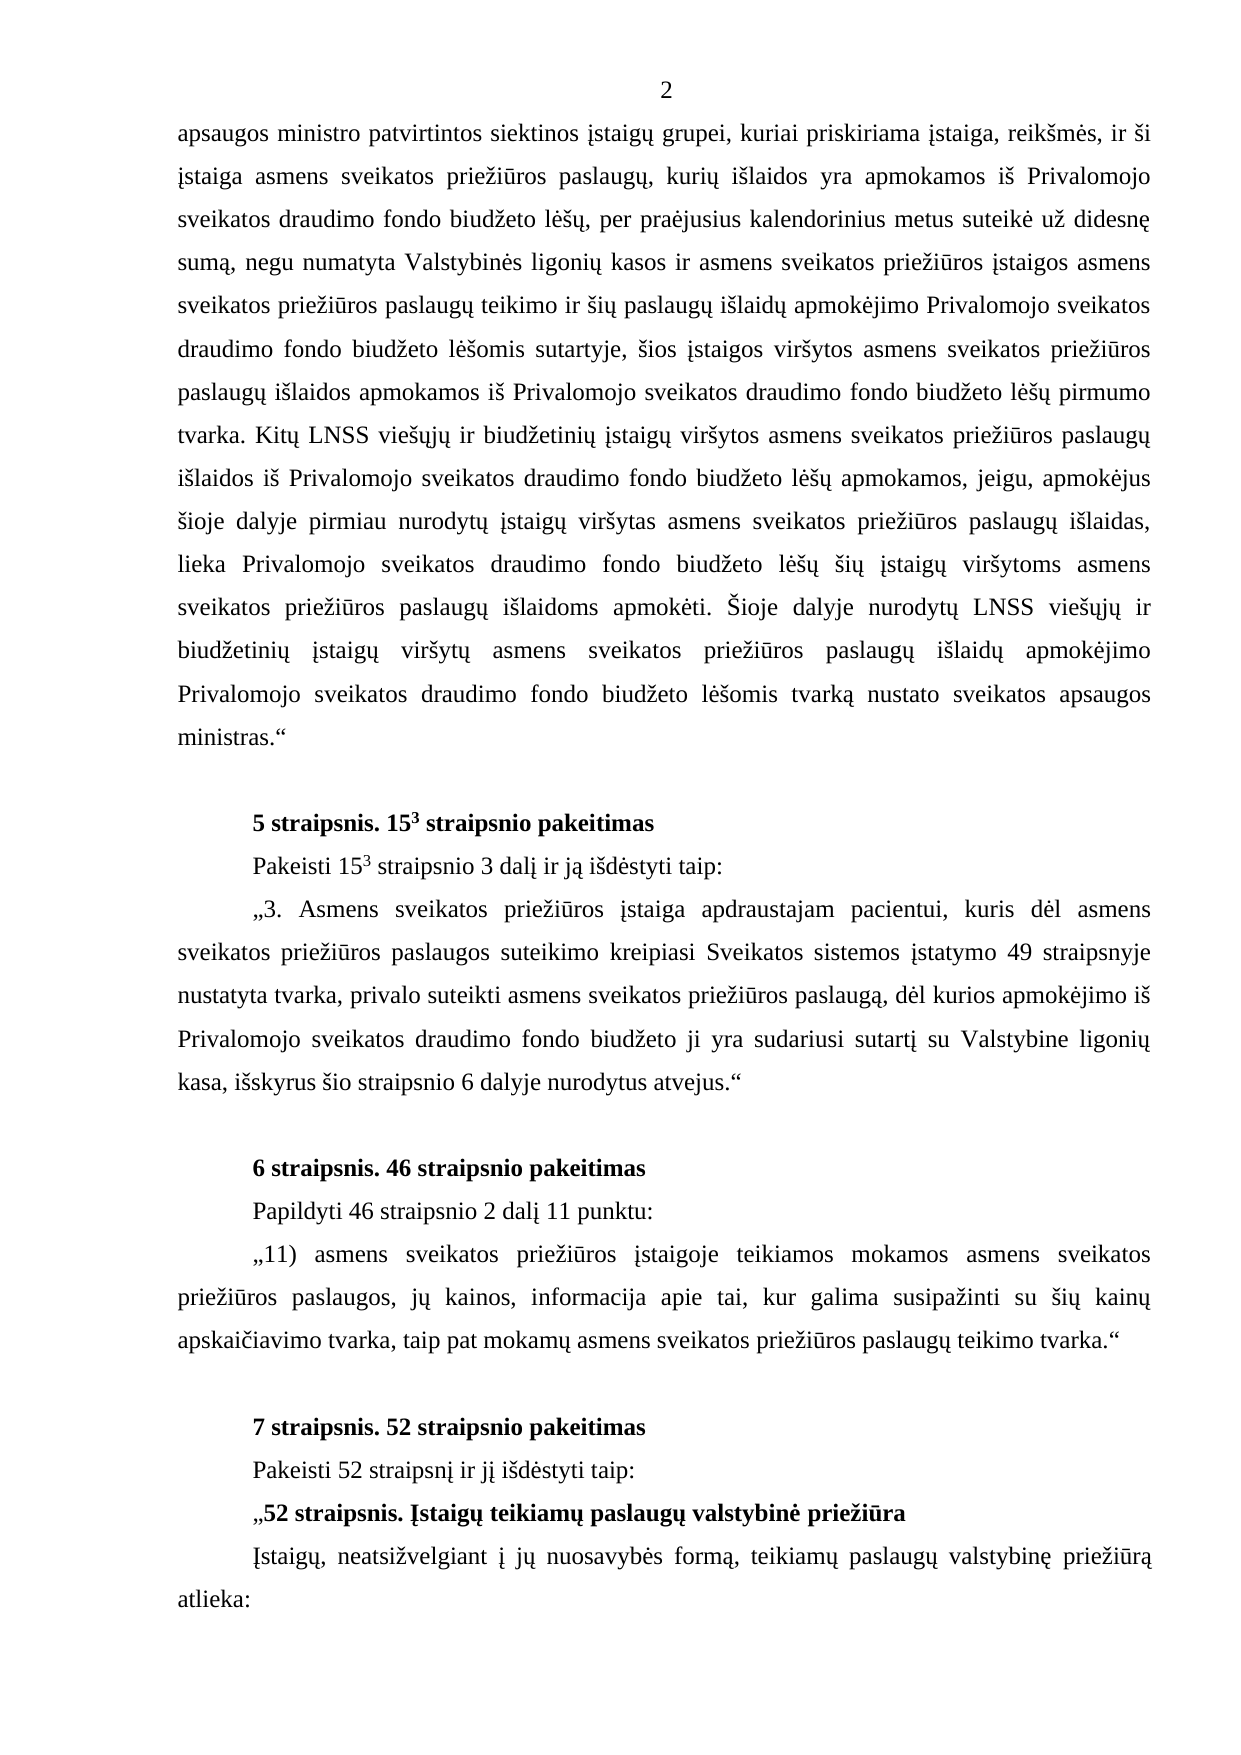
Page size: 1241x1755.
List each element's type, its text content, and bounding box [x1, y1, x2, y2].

text Pakeisti 52 straipsnį ir jį išdėstyti taip: [177, 1455, 1152, 1484]
text Pakeisti 153 straipsnio 3 dalį ir ją išdėstyti taip: [177, 851, 1152, 880]
text Papildyti 46 straipsnio 2 dalį 11 punktu: [177, 1196, 1152, 1225]
text „3. Asmens sveikatos priežiūros įstaiga apdraustajam pacientui, kuris dėl asmens sveikatos priežiūros paslaugos suteikimo kreipiasi Sveikatos sistemos įstatymo 49 straipsnyje nustatyta tvarka, privalo suteikti asmens sveikatos priežiūros paslaugą, dėl kurios apmokėjimo iš Privalomojo sveikatos draudimo fondo biudžeto ji yra sudariusi sutartį su Valstybine ligonių kasa, išskyrus šio straipsnio 6 dalyje nurodytus atvejus.“ [177, 894, 1152, 1096]
text 5 straipsnis. 153 straipsnio pakeitimas [177, 808, 1152, 837]
text „52 straipsnis. Įstaigų teikiamų paslaugų valstybinė priežiūra [177, 1498, 1152, 1527]
text „11) asmens sveikatos priežiūros įstaigoje teikiamos mokamos asmens sveikatos priežiūros paslaugos, jų kainos, informacija apie tai, kur galima susipažinti su šių kainų apskaičiavimo tvarka, taip pat mokamų asmens sveikatos priežiūros paslaugų teikimo tvarka.“ [177, 1239, 1152, 1354]
text Įstaigų, neatsižvelgiant į jų nuosavybės formą, teikiamų paslaugų valstybinę priežiūrą atlieka: [177, 1541, 1152, 1613]
text 7 straipsnis. 52 straipsnio pakeitimas [177, 1412, 1152, 1441]
text 6 straipsnis. 46 straipsnio pakeitimas [177, 1153, 1152, 1182]
text apsaugos ministro patvirtintos siektinos įstaigų grupei, kuriai priskiriama įstaiga, reikšmės, ir ši įstaiga asmens sveikatos priežiūros paslaugų, kurių išlaidos yra apmokamos iš Privalomojo sveikatos draudimo fondo biudžeto lėšų, per praėjusius kalendorinius metus suteikė už didesnę sumą, negu numatyta Valstybinės ligonių kasos ir asmens sveikatos priežiūros įstaigos asmens sveikatos priežiūros paslaugų teikimo ir šių paslaugų išlaidų apmokėjimo Privalomojo sveikatos draudimo fondo biudžeto lėšomis sutartyje, šios įstaigos viršytos asmens sveikatos priežiūros paslaugų išlaidos apmokamos iš Privalomojo sveikatos draudimo fondo biudžeto lėšų pirmumo tvarka. Kitų LNSS viešųjų ir biudžetinių įstaigų viršytos asmens sveikatos priežiūros paslaugų išlaidos iš Privalomojo sveikatos draudimo fondo biudžeto lėšų apmokamos, jeigu, apmokėjus šioje dalyje pirmiau nurodytų įstaigų viršytas asmens sveikatos priežiūros paslaugų išlaidas, lieka Privalomojo sveikatos draudimo fondo biudžeto lėšų šių įstaigų viršytoms asmens sveikatos priežiūros paslaugų išlaidoms apmokėti. Šioje dalyje nurodytų LNSS viešųjų ir biudžetinių įstaigų viršytų asmens sveikatos priežiūros paslaugų išlaidų apmokėjimo Privalomojo sveikatos draudimo fondo biudžeto lėšomis tvarką nustato sveikatos apsaugos ministras.“ [177, 118, 1152, 751]
